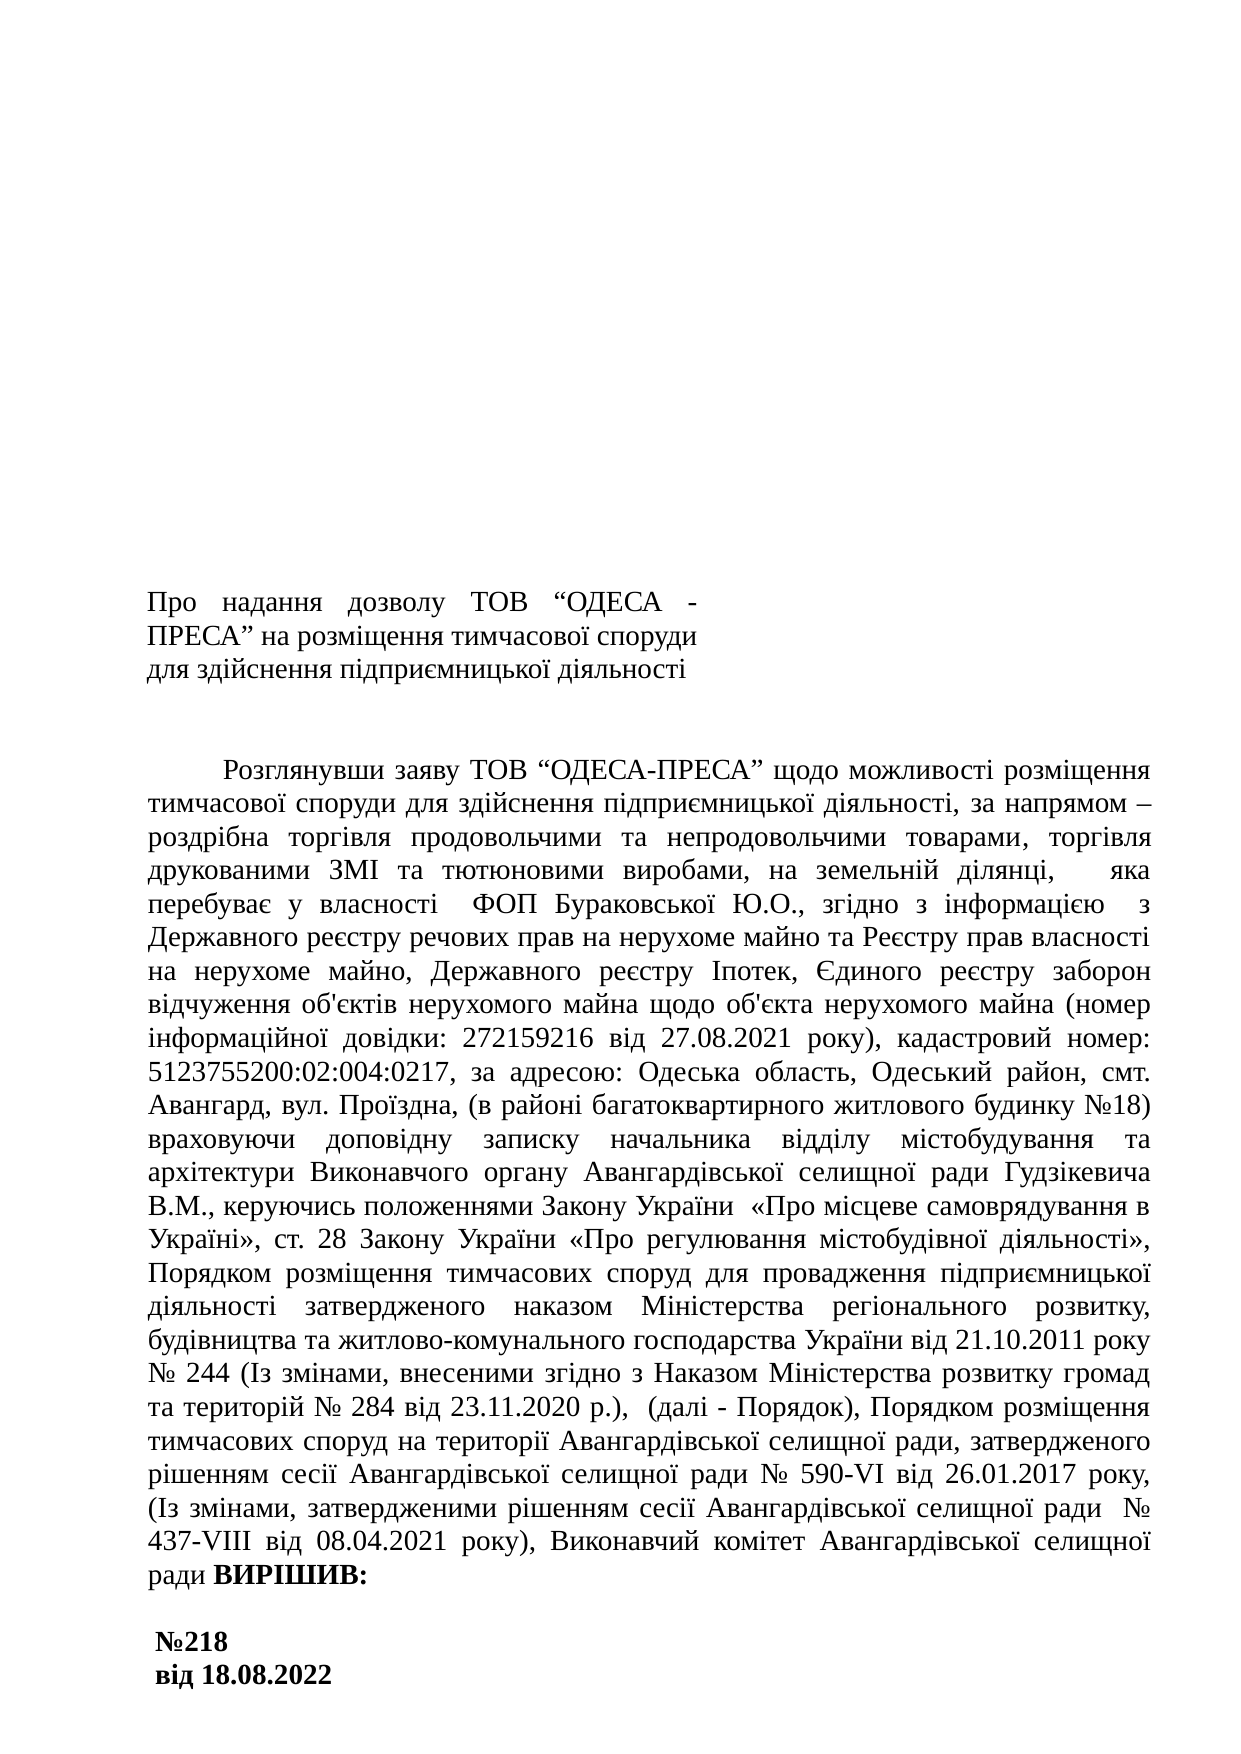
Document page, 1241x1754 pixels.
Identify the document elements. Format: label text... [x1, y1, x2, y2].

table_header Про надання дозволу ТОВ “ОДЕСА - ПРЕСА” на розміщення тимчасової споруди для здійснення підприємницької діяльності [135, 282, 709, 752]
text №218 [148, 1624, 1152, 1657]
text Розглянувши заяву ТОВ “ОДЕСА-ПРЕСА” щодо можливості розміщення тимчасової споруди для здійснення підприємницької діяльності, за напрямом – роздрібна торгівля продовольчими та непродовольчими товарами, торгівля друкованими ЗМІ та тютюновими виробами, на земельній ділянці, яка перебуває у власності ФОП Бураковської Ю.О., згідно з інформацією з Державного реєстру речових прав на нерухоме майно та Реєстру прав власності на нерухоме майно, Державного реєстру Іпотек, Єдиного реєстру заборон відчуження об'єктів нерухомого майна щодо об'єкта нерухомого майна (номер інформаційної довідки: 272159216 від 27.08.2021 року), кадастровий номер: 5123755200:02:004:0217, за адресою: Одеська область, Одеський район, смт. Авангард, вул. Проїздна, (в районі багатоквартирного житлового будинку №18) враховуючи доповідну записку начальника відділу містобудування та архітектури Виконавчого органу Авангардівської селищної ради Гудзікевича В.М., керуючись положеннями Закону України «Про місцеве самоврядування в Україні», ст. 28 Закону України «Про регулювання містобудівної діяльності», Порядком розміщення тимчасових споруд для провадження підприємницької діяльності затвердженого наказом Міністерства регіонального розвитку, будівництва та житлово-комунального господарства України від 21.10.2011 року № 244 (Із змінами, внесеними згідно з Наказом Міністерства розвитку громад та територій № 284 від 23.11.2020 р.), (далі - Порядок), Порядком розміщення тимчасових споруд на території Авангардівської селищної ради, затвердженого рішенням сесії Авангардівської селищної ради № 590-VI від 26.01.2017 року, (Із змінами, затвердженими рішенням сесії Авангардівської селищної ради № 437-VІІI від 08.04.2021 року), Виконавчий комітет Авангардівської селищної ради ВИРІШИВ: [148, 752, 1152, 1590]
text від 18.08.2022 [148, 1657, 1152, 1691]
